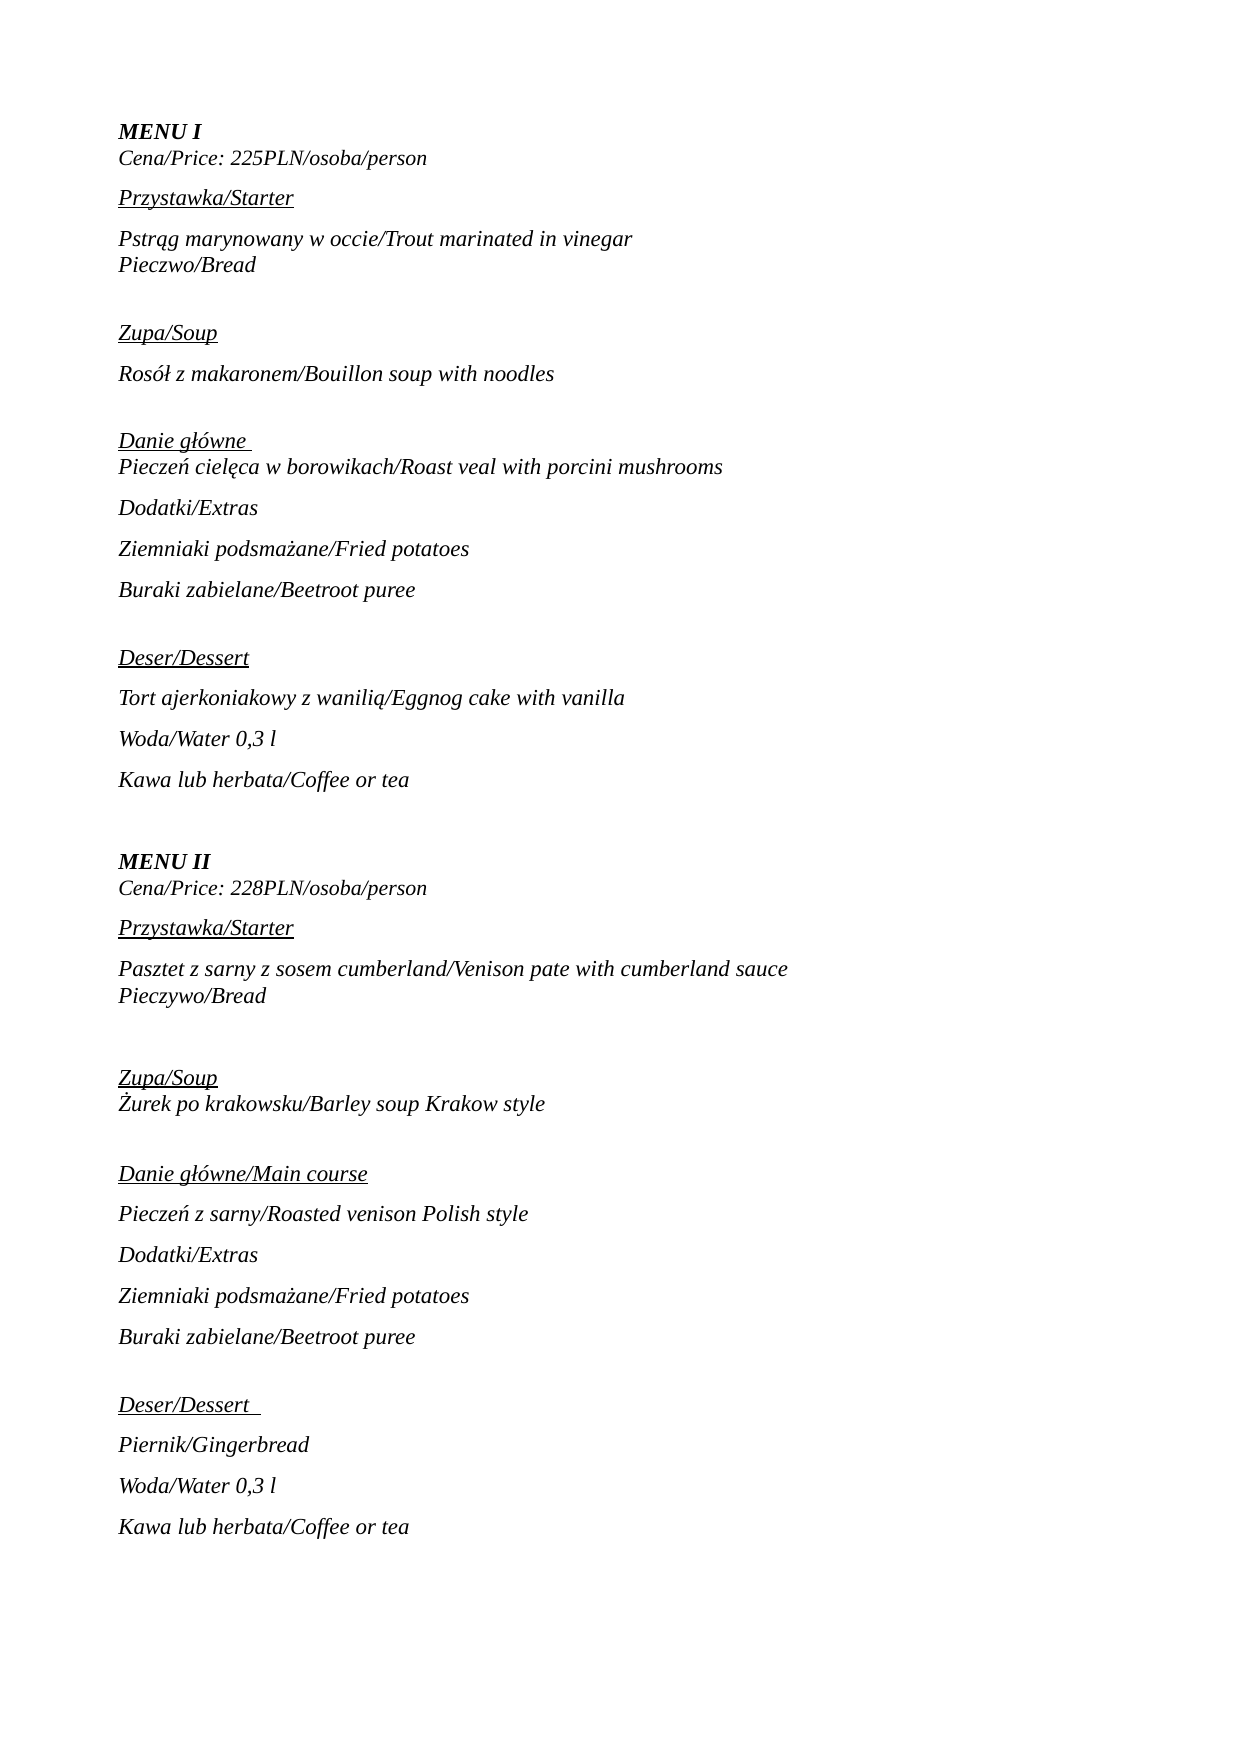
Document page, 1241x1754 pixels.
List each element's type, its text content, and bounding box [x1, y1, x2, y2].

text Zupa/Soup [118, 319, 1122, 345]
text Buraki zabielane/Beetroot puree [118, 1323, 1122, 1376]
text Woda/Water 0,3 l [118, 725, 1122, 752]
text MENU I Cena/Price: 225PLN/osoba/person [118, 118, 1122, 170]
text Kawa lub herbata/Coffee or tea [118, 1513, 1122, 1566]
text Dodatki/Extras [118, 1241, 1122, 1268]
text Ziemniaki podsmażane/Fried potatoes [118, 1282, 1122, 1309]
text Ziemniaki podsmażane/Fried potatoes [118, 535, 1122, 562]
text Rosół z makaronem/Bouillon soup with noodles [118, 360, 1122, 386]
text Deser/Dessert [118, 643, 1122, 670]
text Zupa/Soup Żurek po krakowsku/Barley soup Krakow style [118, 1063, 1122, 1145]
text Kawa lub herbata/Coffee or tea [118, 766, 1122, 793]
text Pasztet z sarny z sosem cumberland/Venison pate with cumberland sauce Pieczywo/Bread [118, 955, 1122, 1008]
text Danie główne Pieczeń cielęca w borowikach/Roast veal with porcini mushrooms [118, 427, 1122, 480]
text Buraki zabielane/Beetroot puree [118, 576, 1122, 629]
text Przystawka/Starter [118, 914, 1122, 941]
text Pieczwo/Bread [118, 252, 1122, 304]
text Pieczeń z sarny/Roasted venison Polish style [118, 1201, 1122, 1227]
text Dodatki/Extras [118, 494, 1122, 521]
text Piernik/Gingerbread [118, 1432, 1122, 1458]
text MENU II Cena/Price: 228PLN/osoba/person [118, 848, 1122, 900]
text Danie główne/Main course [118, 1159, 1122, 1186]
text Przystawka/Starter [118, 184, 1122, 211]
text Pstrąg marynowany w occie/Trout marinated in vinegar [118, 225, 1122, 252]
text Woda/Water 0,3 l [118, 1472, 1122, 1499]
text Deser/Dessert [118, 1391, 1122, 1417]
text Tort ajerkoniakowy z wanilią/Eggnog cake with vanilla [118, 684, 1122, 711]
